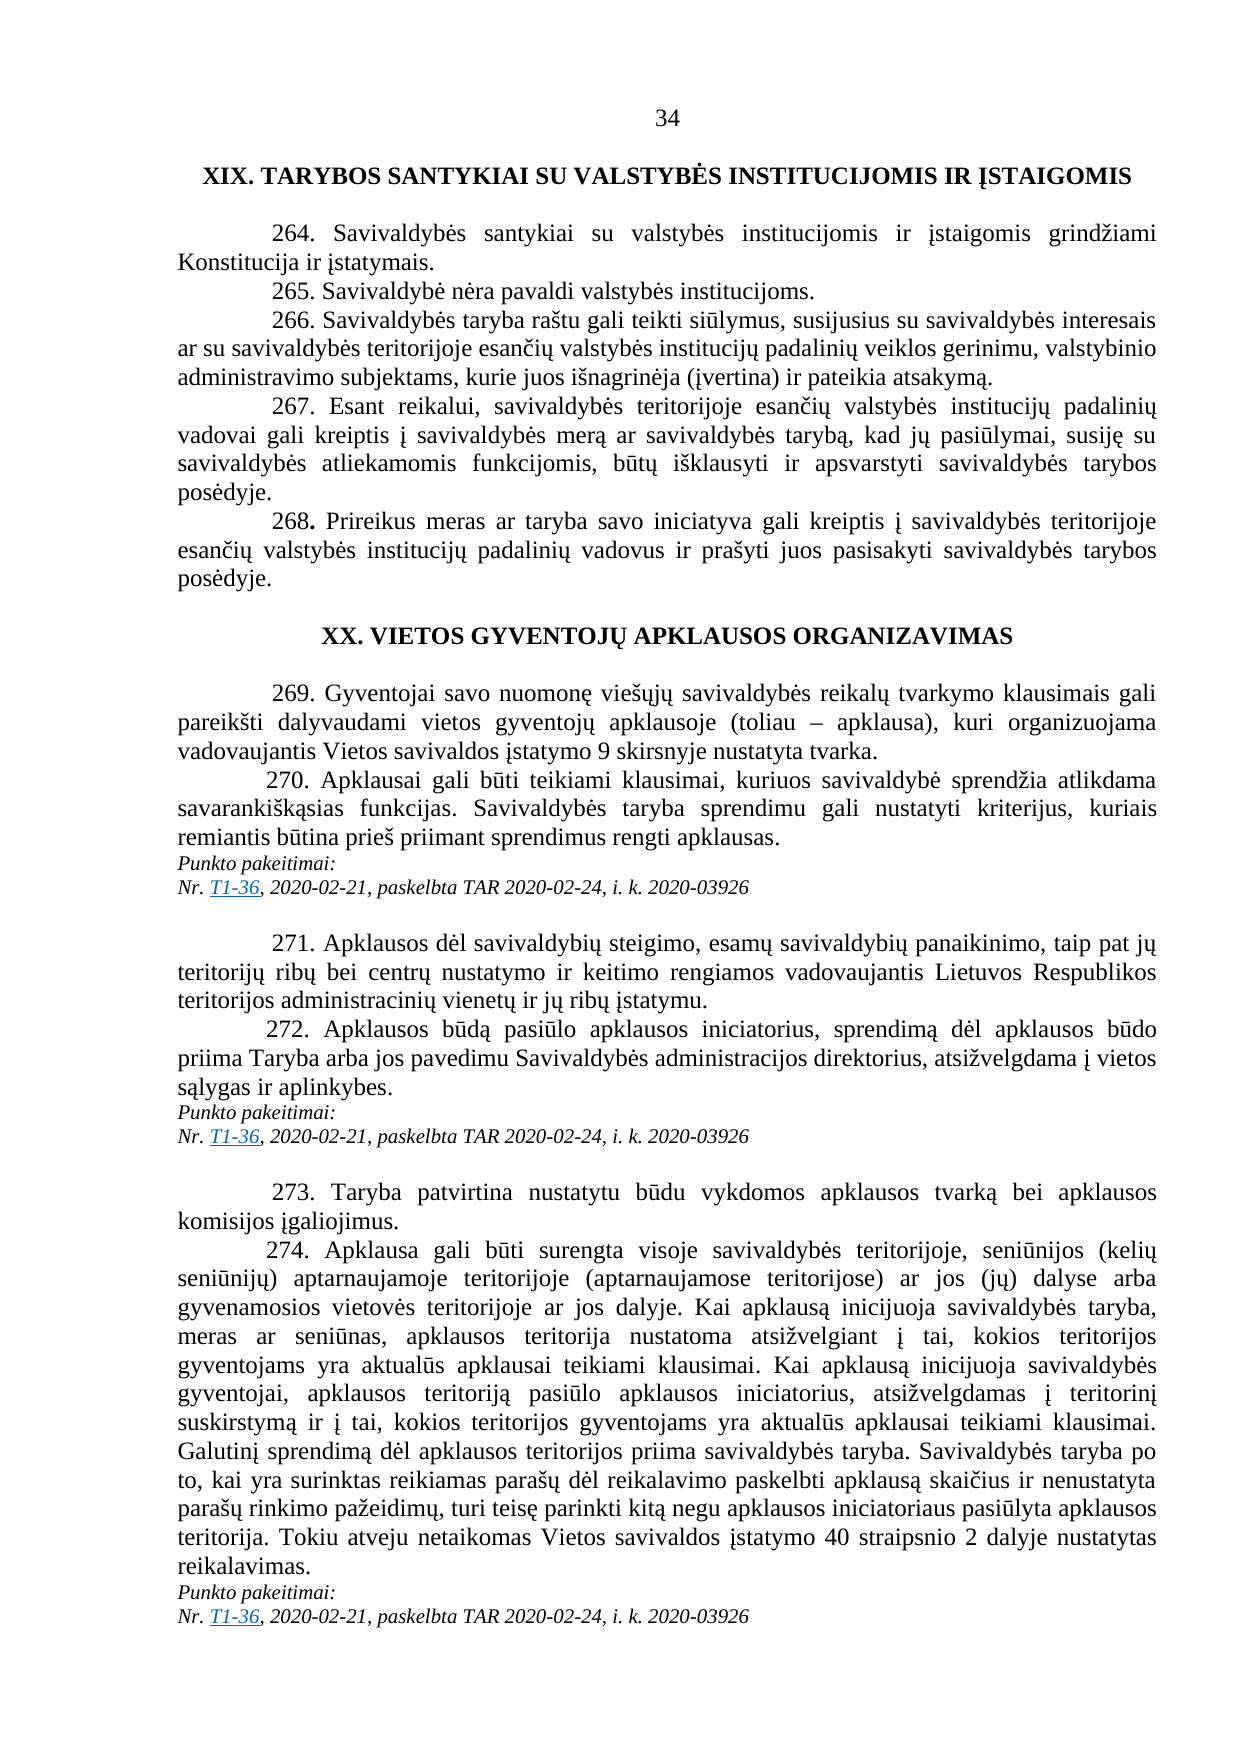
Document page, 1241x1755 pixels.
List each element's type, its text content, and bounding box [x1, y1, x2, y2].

text 269. Gyventojai savo nuomonę viešųjų savivaldybės reikalų tvarkymo klausimais gali pareikšti dalyvaudami vietos gyventojų apklausoje (toliau – apklausa), kuri organizuojama vadovaujantis Vietos savivaldos įstatymo 9 skirsnyje nustatyta tvarka. [177, 678, 1158, 765]
text 274. Apklausa gali būti surengta visoje savivaldybės teritorijoje, seniūnijos (kelių seniūnijų) aptarnaujamoje teritorijoje (aptarnaujamose teritorijose) ar jos (jų) dalyse arba gyvenamosios vietovės teritorijoje ar jos dalyje. Kai apklausą inicijuoja savivaldybės taryba, meras ar seniūnas, apklausos teritorija nustatoma atsižvelgiant į tai, kokios teritorijos gyventojams yra aktualūs apklausai teikiami klausimai. Kai apklausą inicijuoja savivaldybės gyventojai, apklausos teritoriją pasiūlo apklausos iniciatorius, atsižvelgdamas į teritorinį suskirstymą ir į tai, kokios teritorijos gyventojams yra aktualūs apklausai teikiami klausimai. Galutinį sprendimą dėl apklausos teritorijos priima savivaldybės taryba. Savivaldybės taryba po to, kai yra surinktas reikiamas parašų dėl reikalavimo paskelbti apklausą skaičius ir nenustatyta parašų rinkimo pažeidimų, turi teisę parinkti kitą negu apklausos iniciatoriaus pasiūlyta apklausos teritorija. Tokiu atveju netaikomas Vietos savivaldos įstatymo 40 straipsnio 2 dalyje nustatytas reikalavimas. [177, 1235, 1158, 1580]
text 265. Savivaldybė nėra pavaldi valstybės institucijoms. [177, 276, 1158, 305]
text 273. Taryba patvirtina nustatytu būdu vykdomos apklausos tvarką bei apklausos komisijos įgaliojimus. [177, 1177, 1158, 1235]
text Punkto pakeitimai: [177, 851, 1158, 875]
text Nr. T1-36, 2020-02-21, paskelbta TAR 2020-02-24, i. k. 2020-03926 [177, 1124, 1158, 1148]
text Nr. T1-36, 2020-02-21, paskelbta TAR 2020-02-24, i. k. 2020-03926 [177, 1604, 1158, 1628]
text 271. Apklausos dėl savivaldybių steigimo, esamų savivaldybių panaikinimo, taip pat jų teritorijų ribų bei centrų nustatymo ir keitimo rengiamos vadovaujantis Lietuvos Respublikos teritorijos administracinių vienetų ir jų ribų įstatymu. [177, 928, 1158, 1014]
text Punkto pakeitimai: [177, 1100, 1158, 1124]
text 270. Apklausai gali būti teikiami klausimai, kuriuos savivaldybė sprendžia atlikdama savarankiškąsias funkcijas. Savivaldybės taryba sprendimu gali nustatyti kriterijus, kuriais remiantis būtina prieš priimant sprendimus rengti apklausas. [177, 765, 1158, 851]
text 268. Prireikus meras ar taryba savo iniciatyva gali kreiptis į savivaldybės teritorijoje esančių valstybės institucijų padalinių vadovus ir prašyti juos pasisakyti savivaldybės tarybos posėdyje. [177, 506, 1158, 592]
text Punkto pakeitimai: [177, 1580, 1158, 1604]
text XIX. TARYBOS SANTYKIAI SU VALSTYBĖS INSTITUCIJOMIS IR ĮSTAIGOMIS [177, 161, 1158, 190]
text Nr. T1-36, 2020-02-21, paskelbta TAR 2020-02-24, i. k. 2020-03926 [177, 875, 1158, 899]
text 272. Apklausos būdą pasiūlo apklausos iniciatorius, sprendimą dėl apklausos būdo priima Taryba arba jos pavedimu Savivaldybės administracijos direktorius, atsižvelgdama į vietos sąlygas ir aplinkybes. [177, 1014, 1158, 1100]
text 267. Esant reikalui, savivaldybės teritorijoje esančių valstybės institucijų padalinių vadovai gali kreiptis į savivaldybės merą ar savivaldybės tarybą, kad jų pasiūlymai, susiję su savivaldybės atliekamomis funkcijomis, būtų išklausyti ir apsvarstyti savivaldybės tarybos posėdyje. [177, 391, 1158, 506]
text 266. Savivaldybės taryba raštu gali teikti siūlymus, susijusius su savivaldybės interesais ar su savivaldybės teritorijoje esančių valstybės institucijų padalinių veiklos gerinimu, valstybinio administravimo subjektams, kurie juos išnagrinėja (įvertina) ir pateikia atsakymą. [177, 305, 1158, 391]
text XX. VIETOS GYVENTOJŲ APKLAUSOS ORGANIZAVIMAS [177, 621, 1158, 650]
text 264. Savivaldybės santykiai su valstybės institucijomis ir įstaigomis grindžiami Konstitucija ir įstatymais. [177, 218, 1158, 276]
